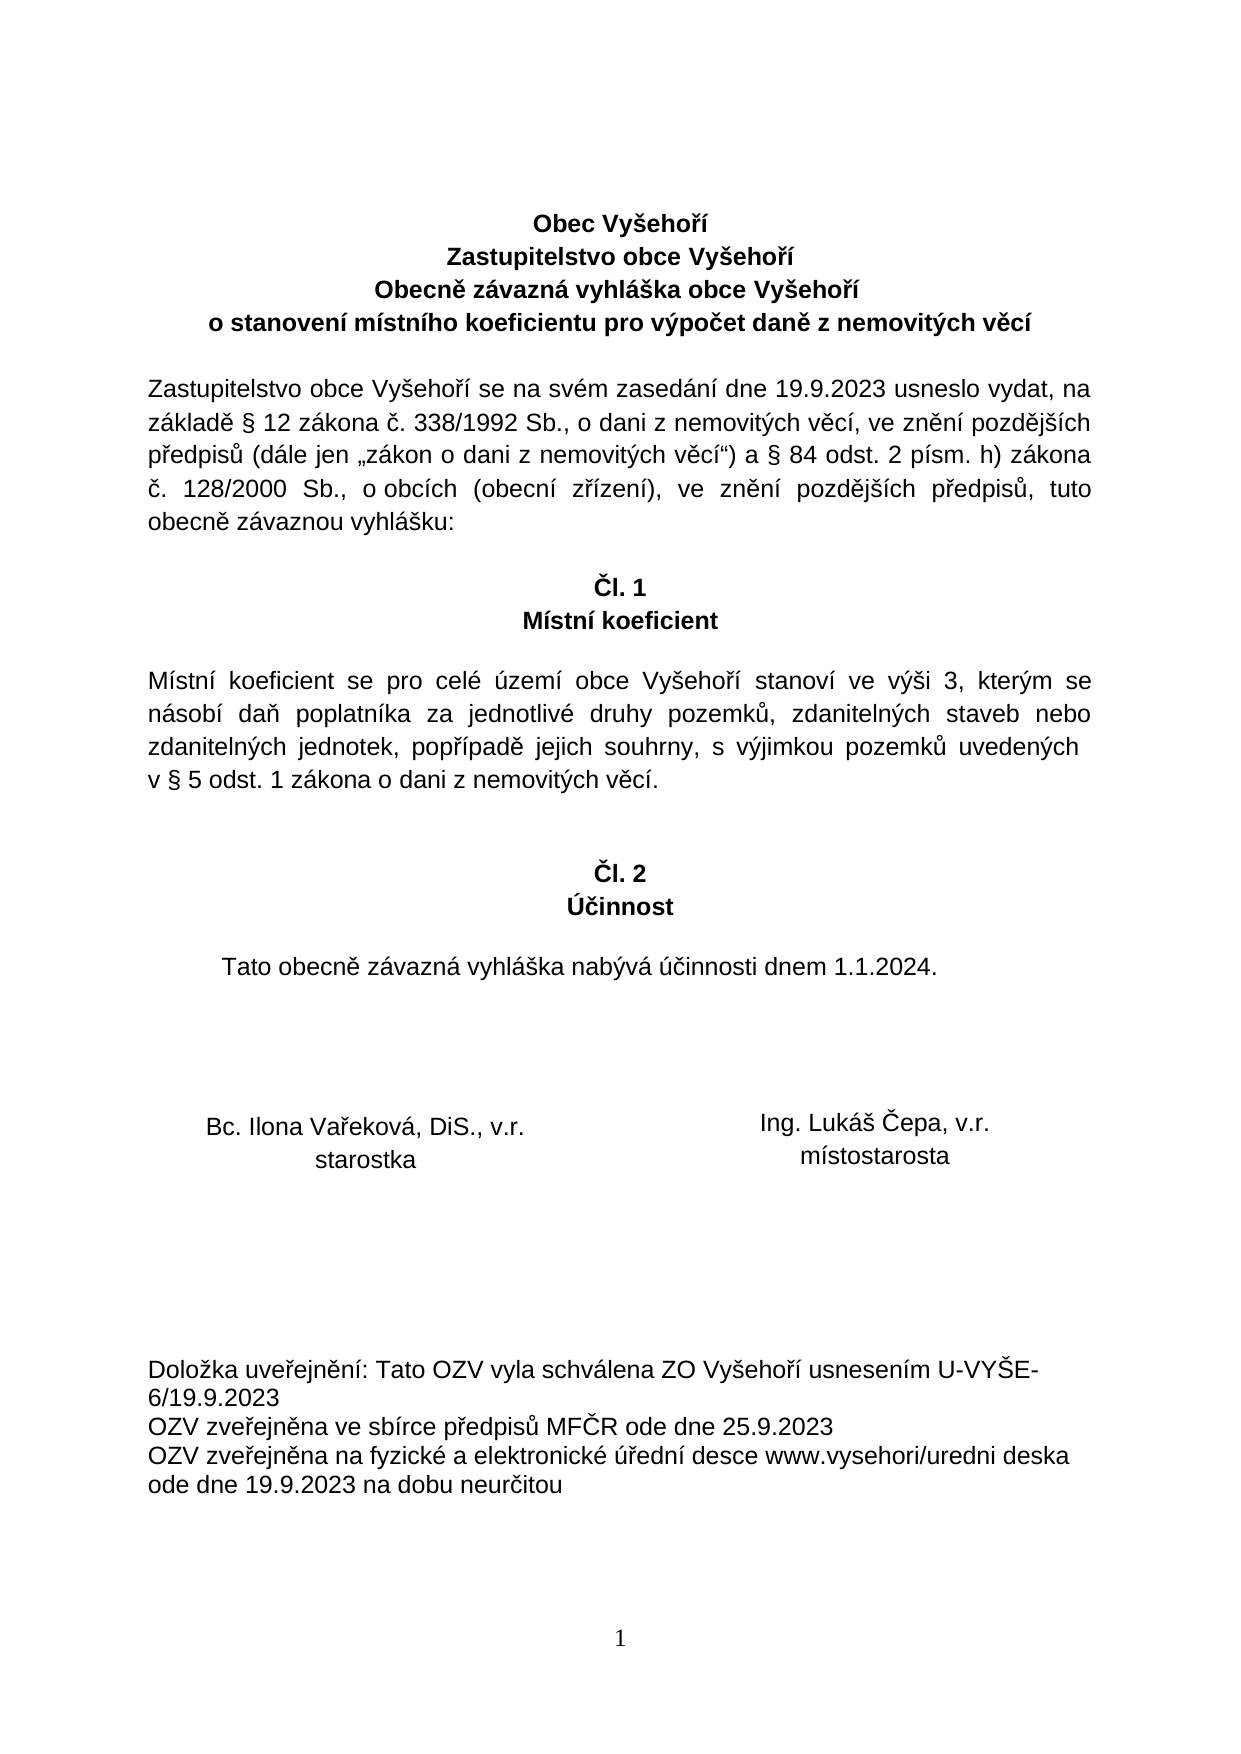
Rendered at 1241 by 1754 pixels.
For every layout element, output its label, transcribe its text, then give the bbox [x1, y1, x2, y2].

text Účinnost [148, 892, 1093, 921]
text Čl. 1 [148, 573, 1093, 601]
text Ing. Lukáš Čepa, v.r. [657, 1108, 1093, 1136]
text Obec Vyšehoří [148, 209, 1093, 238]
text Místní koeficient se pro celé území obce Vyšehoří stanoví ve výši 3, kterým se násobí daň poplatníka za jednotlivé druhy pozemků, zdanitelných staveb nebo zdanitelných jednotek, popřípadě jejich souhrny, s výjimkou pozemků uvedených v § 5 odst. 1 zákona o dani z nemovitých věcí. [148, 666, 1093, 794]
text Zastupitelstvo obce Vyšehoří [148, 242, 1093, 271]
text o stanovení místního koeficientu pro výpočet daně z nemovitých věcí [148, 308, 1093, 337]
text Tato obecně závazná vyhláška nabývá účinnosti dnem 1.1.2024. [148, 952, 1093, 981]
text místostarosta [657, 1141, 1093, 1169]
text Zastupitelstvo obce Vyšehoří se na svém zasedání dne 19.9.2023 usneslo vydat, na základě § 12 zákona č. 338/1992 Sb., o dani z nemovitých věcí, ve znění pozdějších předpisů (dále jen „zákon o dani z nemovitých věcí“) a § 84 odst. 2 písm. h) zákona č. 128/2000 Sb., o obcích (obecní zřízení), ve znění pozdějších předpisů, tuto obecně závaznou vyhlášku: [148, 374, 1093, 535]
text OZV zveřejněna na fyzické a elektronické úřední desce www.vysehori/uredni deska ode dne 19.9.2023 na dobu neurčitou [148, 1441, 1093, 1498]
text Obecně závazná vyhláška obce Vyšehoří [148, 275, 1093, 304]
text Místní koeficient [148, 606, 1093, 634]
text starostka [148, 1145, 583, 1174]
text Doložka uveřejnění: Tato OZV vyla schválena ZO Vyšehoří usnesením U-VYŠE-6/19.9.2023 [148, 1355, 1093, 1412]
text Čl. 2 [148, 859, 1093, 887]
text OZV zveřejněna ve sbírce předpisů MFČR ode dne 25.9.2023 [148, 1412, 1093, 1441]
text Bc. Ilona Vařeková, DiS., v.r. [148, 1112, 583, 1141]
